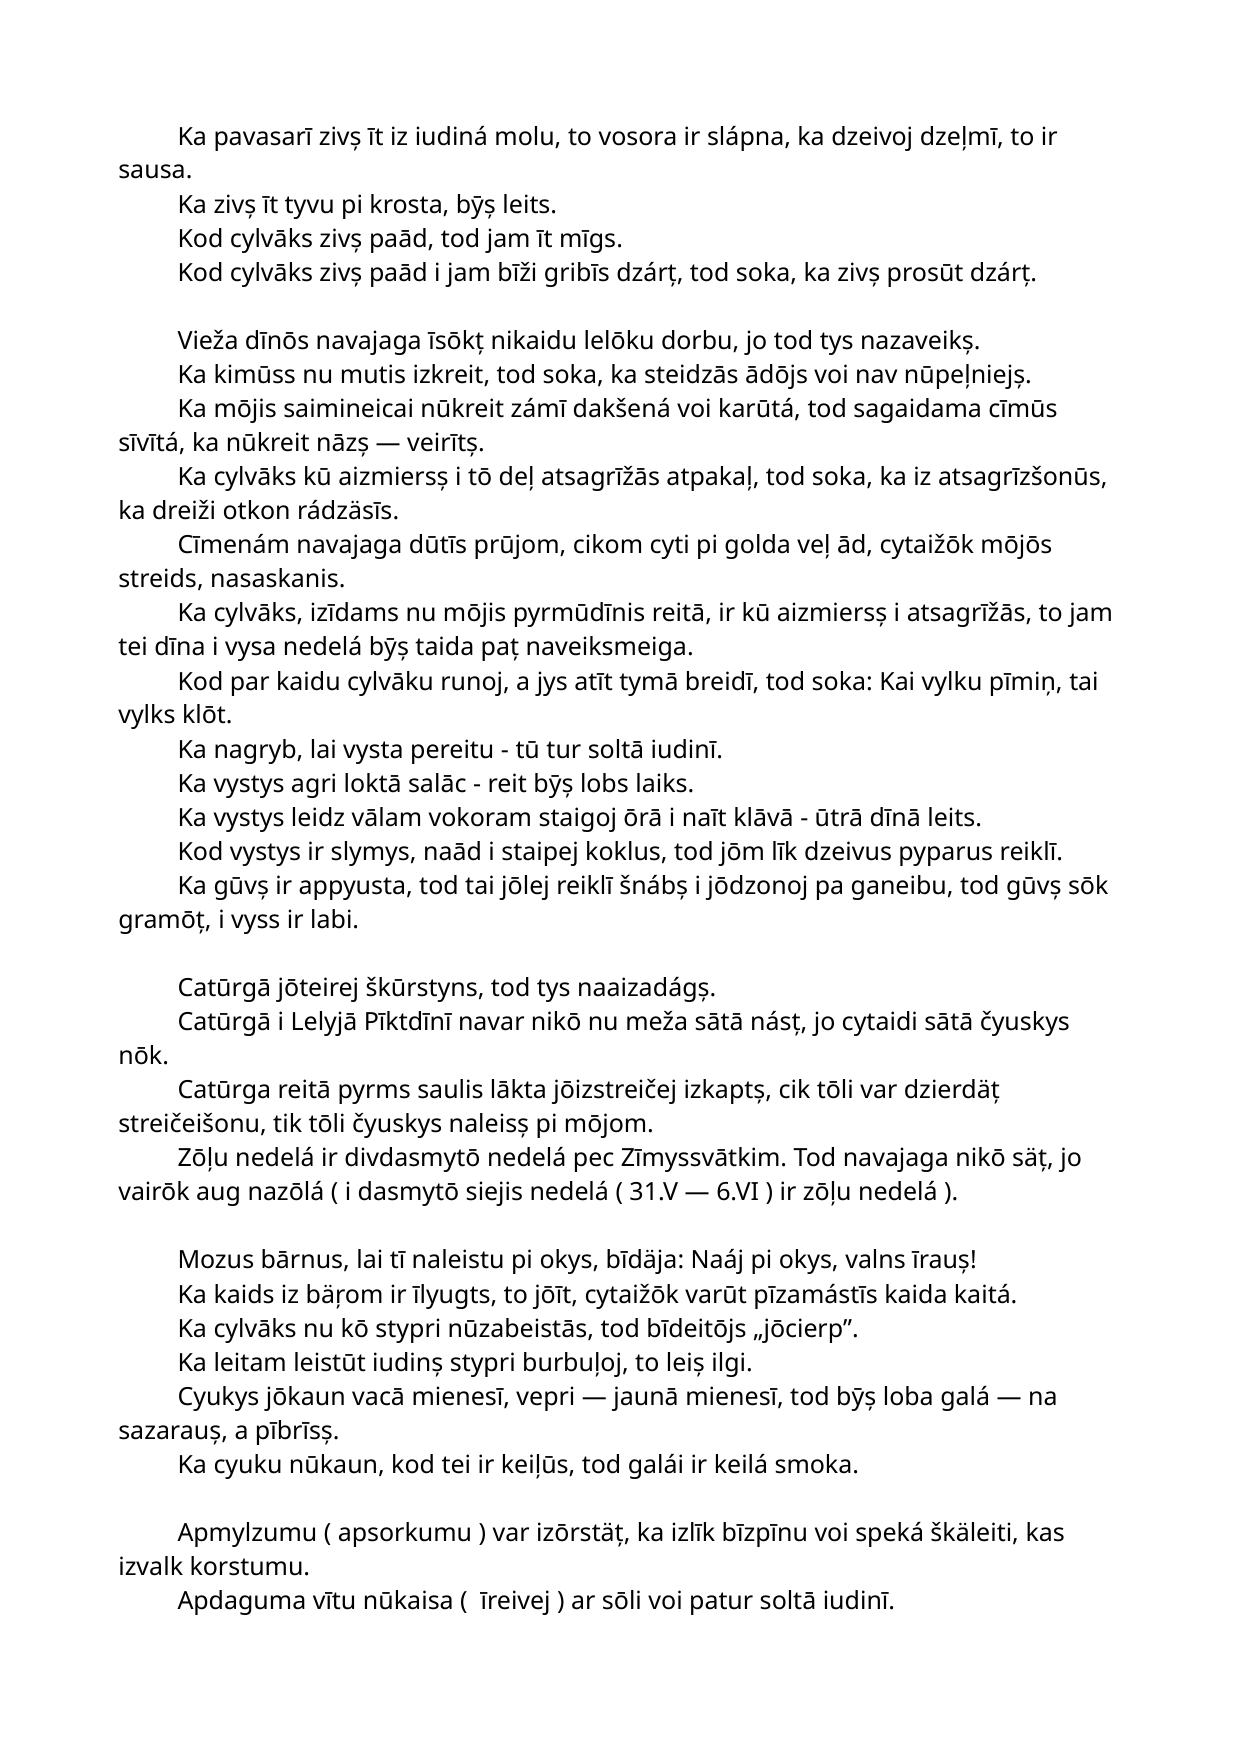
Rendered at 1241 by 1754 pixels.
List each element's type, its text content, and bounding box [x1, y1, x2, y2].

text Catūrgā jōteirej škūrstyns, tod tys naaizadágș. [118, 970, 1122, 1004]
text Kod cylvāks zivș paād i jam bīži gribīs dzárț, tod soka, ka zivș prosūt dzárț. [118, 254, 1122, 288]
text Ka vystys leidz vālam vokoram staigoj ōrā i naīt klāvā - ūtrā dīnā leits. [118, 799, 1122, 833]
text Zōļu nedelá ir divdasmytō nedelá pec Zīmyssvātkim. Tod navajaga nikō säț, jo vairōk aug nazōlá ( i dasmytō siejis nedelá ( 31.V — 6.VI ) ir zōļu nedelá ). [118, 1140, 1122, 1208]
text Kod vystys ir slymys, naād i staipej koklus, tod jōm līk dzeivus pyparus reiklī. [118, 833, 1122, 867]
text Cyukys jōkaun vacā mienesī, vepri — jaunā mienesī, tod bȳș loba galá — na sazarauș, a pībrīsș. [118, 1378, 1122, 1447]
text Ka kimūss nu mutis izkreit, tod soka, ka steidzās ādōjs voi nav nūpeļniejș. [118, 357, 1122, 391]
text Ka nagryb, lai vysta pereitu - tū tur soltā iudinī. [118, 731, 1122, 765]
text Ka vystys agri loktā salāc - reit bȳș lobs laiks. [118, 765, 1122, 799]
text Ka cylvāks, izīdams nu mōjis pyrmūdīnis reitā, ir kū aizmiersș i atsagrīžās, to jam tei dīna i vysa nedelá bȳș taida paț naveiksmeiga. [118, 595, 1122, 663]
text Kod par kaidu cylvāku runoj, a jys atīt tymā breidī, tod soka: Kai vylku pīmiņ, tai vylks klōt. [118, 663, 1122, 731]
text Kod cylvāks zivș paād, tod jam īt mīgs. [118, 220, 1122, 254]
text Ka mōjis saimineicai nūkreit zámī dakšená voi karūtá, tod sagaidama cīmūs sīvītá, ka nūkreit nāzș — veirītș. [118, 391, 1122, 459]
text Cīmenám navajaga dūtīs prūjom, cikom cyti pi golda veļ ād, cytaižōk mōjōs streids, nasaskanis. [118, 527, 1122, 595]
text Catūrga reitā pyrms saulis lākta jōizstreičej izkaptș, cik tōli var dzierdäț streičeišonu, tik tōli čyuskys naleisș pi mōjom. [118, 1072, 1122, 1140]
text Ka pavasarī zivș īt iz iudiná molu, to vosora ir slápna, ka dzeivoj dzeļmī, to ir sausa. [118, 118, 1122, 186]
text Mozus bārnus, lai tī naleistu pi okys, bīdäja: Naáj pi okys, valns īrauș! [118, 1242, 1122, 1276]
text Ka cyuku nūkaun, kod tei ir keiļūs, tod galái ir keilá smoka. [118, 1447, 1122, 1481]
text Catūrgā i Lelyjā Pīktdīnī navar nikō nu meža sātā násț, jo cytaidi sātā čyuskys nōk. [118, 1004, 1122, 1072]
text Apdaguma vītu nūkaisa ( īreivej ) ar sōli voi patur soltā iudinī. [118, 1583, 1122, 1617]
text Apmylzumu ( apsorkumu ) var izōrstäț, ka izlīk bīzpīnu voi speká škäleiti, kas izvalk korstumu. [118, 1515, 1122, 1583]
text Ka gūvș ir appyusta, tod tai jōlej reiklī šnábș i jōdzonoj pa ganeibu, tod gūvș sōk gramōț, i vyss ir labi. [118, 867, 1122, 936]
text Ka kaids iz bäŗom ir īlyugts, to jōīt, cytaižōk varūt pīzamástīs kaida kaitá. [118, 1276, 1122, 1310]
text Ka cylvāks nu kō stypri nūzabeistās, tod bīdeitōjs „jōcierp”. [118, 1310, 1122, 1344]
text Ka cylvāks kū aizmiersș i tō deļ atsagrīžās atpakaļ, tod soka, ka iz atsagrīzšonūs, ka dreiži otkon rádzäsīs. [118, 459, 1122, 527]
text Ka zivș īt tyvu pi krosta, bȳș leits. [118, 186, 1122, 220]
text Ka leitam leistūt iudinș stypri burbuļoj, to leiș ilgi. [118, 1344, 1122, 1378]
text Vieža dīnōs navajaga īsōkț nikaidu lelōku dorbu, jo tod tys nazaveikș. [118, 322, 1122, 357]
